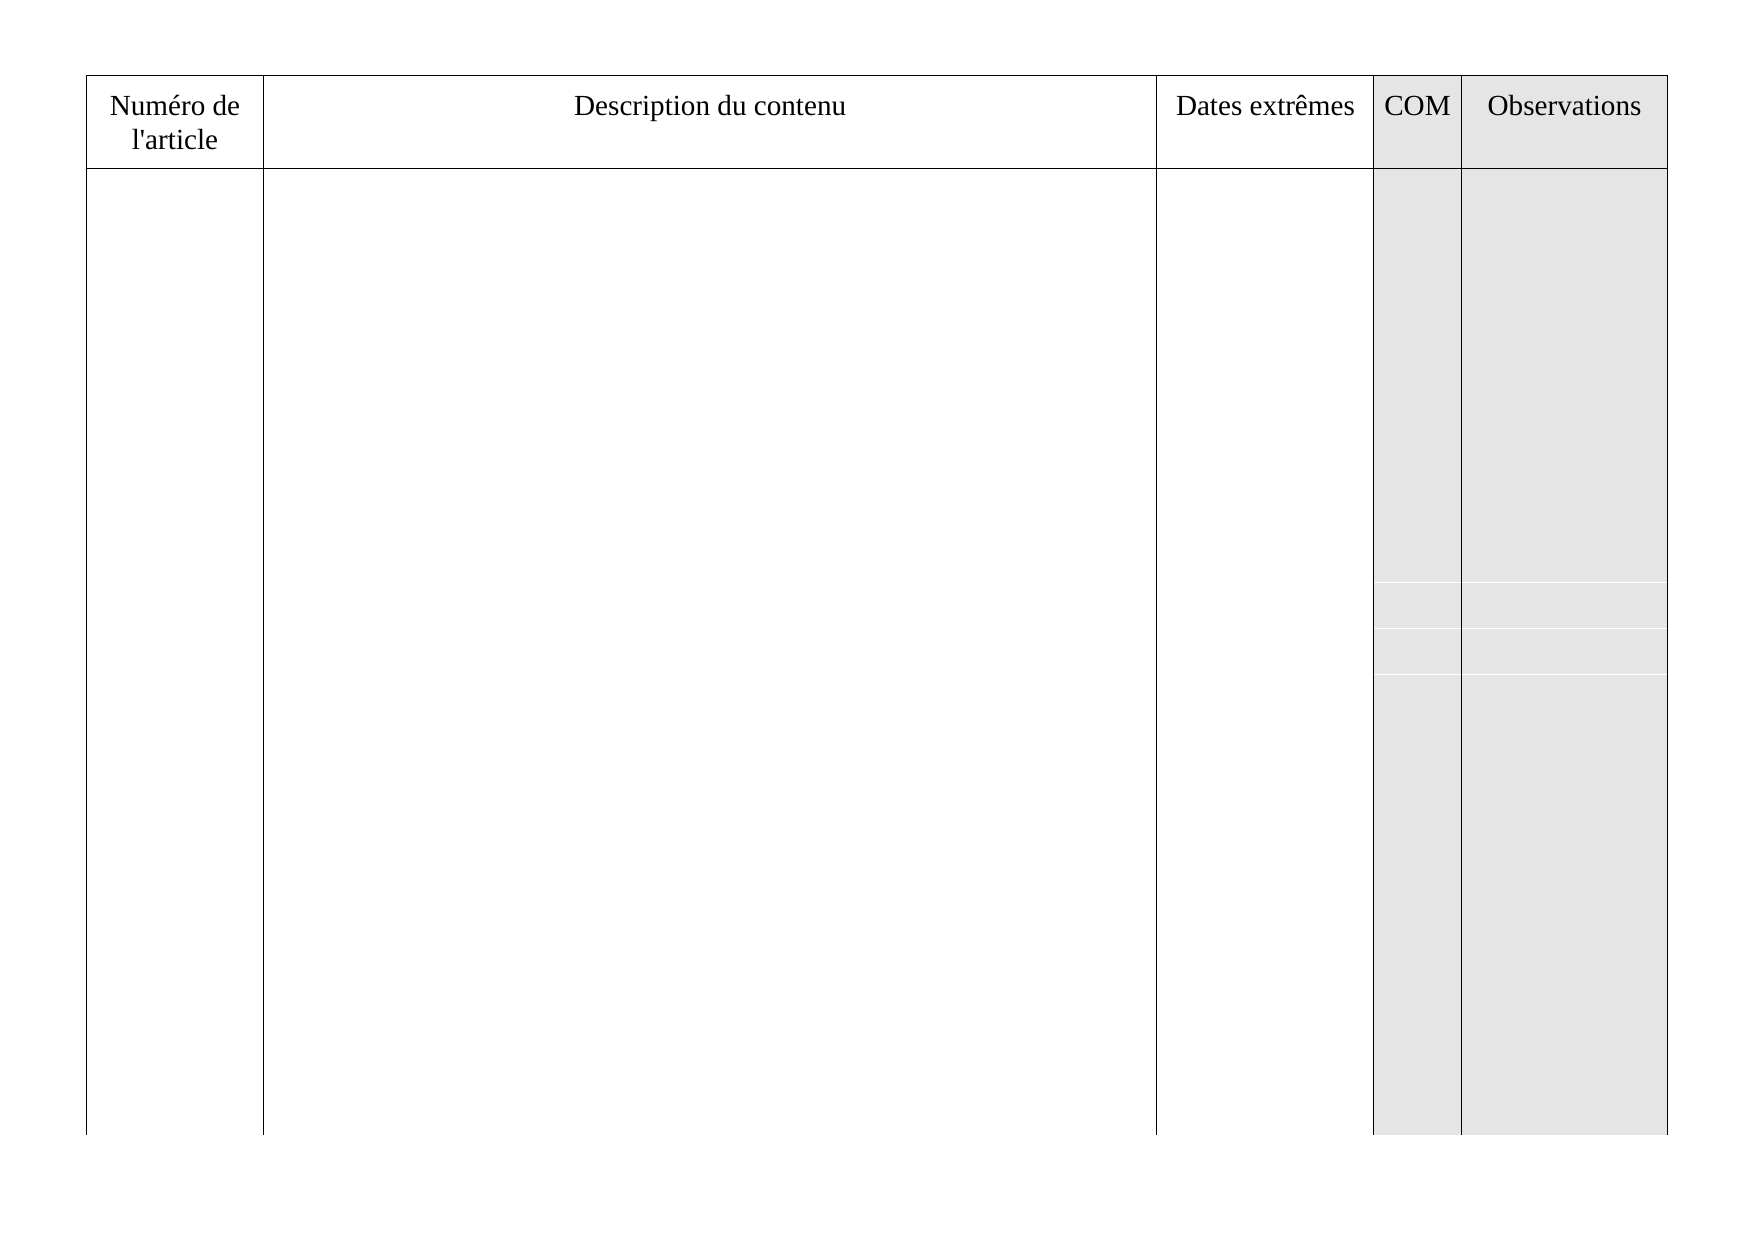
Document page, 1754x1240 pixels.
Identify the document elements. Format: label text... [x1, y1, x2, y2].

table_cell [87, 629, 263, 674]
table_cell [264, 536, 1156, 582]
table_cell [1157, 214, 1373, 260]
table_cell [1157, 721, 1373, 767]
table_cell [1462, 905, 1667, 951]
table_cell [1157, 675, 1373, 721]
table_cell [1374, 951, 1461, 997]
table_cell [1462, 260, 1667, 306]
table_cell [264, 1043, 1156, 1089]
table_cell [1374, 490, 1461, 536]
table_cell [87, 583, 263, 628]
table_cell [1157, 490, 1373, 536]
table_cell [264, 675, 1156, 721]
table_cell [264, 951, 1156, 997]
table_cell [87, 169, 263, 214]
table_cell [1374, 398, 1461, 444]
table_cell [1374, 1089, 1461, 1135]
table_cell [264, 629, 1156, 674]
table_cell [1157, 1089, 1373, 1135]
table_cell [1462, 536, 1667, 582]
table_cell [87, 214, 263, 260]
table_cell [1462, 169, 1667, 214]
table_cell [1157, 997, 1373, 1043]
table_cell [1462, 583, 1667, 628]
table_cell [1374, 905, 1461, 951]
table_cell [1462, 767, 1667, 813]
table_cell [1462, 951, 1667, 997]
table_cell [1462, 444, 1667, 490]
table_cell [1462, 214, 1667, 260]
table_header Dates extrêmes [1157, 76, 1373, 168]
table_cell [1374, 306, 1461, 352]
table_cell [1374, 444, 1461, 490]
table_cell [1462, 352, 1667, 398]
table_cell [1157, 859, 1373, 905]
table_cell [264, 997, 1156, 1043]
table_cell [264, 398, 1156, 444]
table_cell [1157, 951, 1373, 997]
table_cell [1374, 767, 1461, 813]
table_cell [87, 721, 263, 767]
table_cell [1157, 905, 1373, 951]
table_cell [1374, 813, 1461, 859]
table_cell [264, 767, 1156, 813]
table_cell [1462, 1043, 1667, 1089]
table_cell [1374, 629, 1461, 674]
table_header COM [1374, 76, 1461, 168]
table_cell [264, 260, 1156, 306]
table_cell [87, 675, 263, 721]
table_cell [87, 859, 263, 905]
table_cell [264, 352, 1156, 398]
table_cell [1157, 352, 1373, 398]
table_cell [1462, 1089, 1667, 1135]
table_cell [1157, 629, 1373, 674]
table_cell [87, 951, 263, 997]
table_cell [1374, 1043, 1461, 1089]
table_cell [1157, 583, 1373, 628]
table_cell [87, 997, 263, 1043]
table_cell [87, 1043, 263, 1089]
table_cell [1462, 675, 1667, 721]
table_cell [1374, 169, 1461, 214]
table_cell [264, 859, 1156, 905]
table_cell [1462, 721, 1667, 767]
table_cell [1462, 859, 1667, 905]
table_cell [264, 490, 1156, 536]
table_cell [1157, 1043, 1373, 1089]
table_cell [264, 905, 1156, 951]
table_cell [87, 398, 263, 444]
table_cell [1374, 583, 1461, 628]
table_cell [1374, 260, 1461, 306]
table_cell [87, 490, 263, 536]
table_cell [87, 905, 263, 951]
table_cell [1374, 214, 1461, 260]
table_cell [1157, 398, 1373, 444]
table_cell [1462, 813, 1667, 859]
table_cell [87, 306, 263, 352]
table_cell [264, 306, 1156, 352]
table_cell [87, 444, 263, 490]
table_cell [264, 813, 1156, 859]
table_header Numéro de l'article [87, 76, 263, 168]
table_cell [264, 721, 1156, 767]
table_cell [87, 813, 263, 859]
table_cell [1462, 629, 1667, 674]
table_cell [1462, 997, 1667, 1043]
table_cell [1462, 490, 1667, 536]
table_cell [1374, 721, 1461, 767]
table_cell [1374, 352, 1461, 398]
table_header Observations [1462, 76, 1667, 168]
table_cell [1157, 306, 1373, 352]
table_cell [1462, 398, 1667, 444]
table_cell [264, 1089, 1156, 1135]
table_cell [264, 583, 1156, 628]
table_cell [1157, 767, 1373, 813]
table_cell [87, 767, 263, 813]
table_cell [87, 260, 263, 306]
table_header Description du contenu [264, 76, 1156, 168]
table_cell [87, 352, 263, 398]
table_cell [264, 169, 1156, 214]
table_cell [1374, 859, 1461, 905]
table_cell [264, 214, 1156, 260]
table_cell [87, 536, 263, 582]
table_cell [1157, 444, 1373, 490]
table_cell [1374, 536, 1461, 582]
table_cell [87, 1089, 263, 1135]
table_cell [1157, 536, 1373, 582]
table_cell [1157, 813, 1373, 859]
table_cell [264, 444, 1156, 490]
table_cell [1462, 306, 1667, 352]
table_cell [1374, 675, 1461, 721]
table_cell [1157, 169, 1373, 214]
table_cell [1157, 260, 1373, 306]
table_cell [1374, 997, 1461, 1043]
